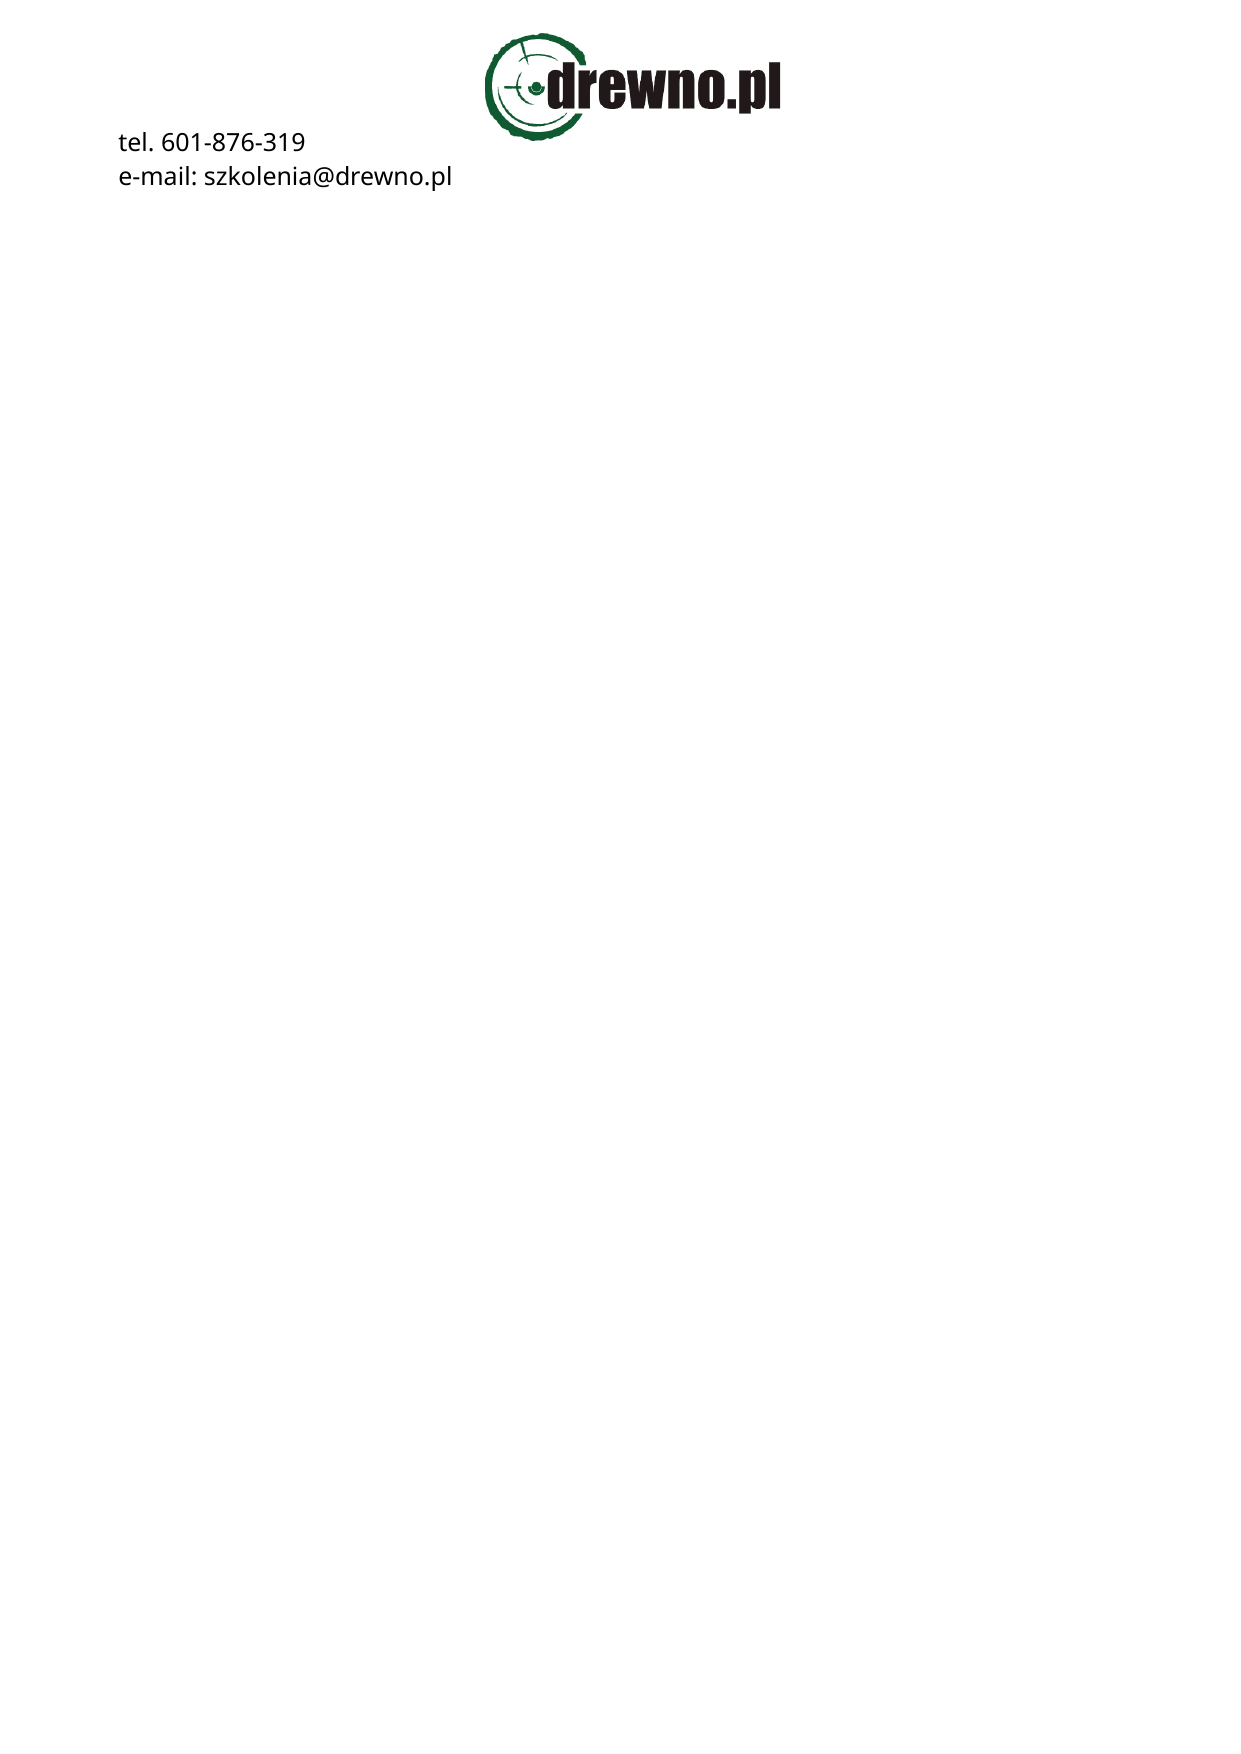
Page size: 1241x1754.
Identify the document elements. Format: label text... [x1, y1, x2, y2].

picture [485, 33, 781, 141]
text e-mail: szkolenia@drewno.pl [118, 159, 1122, 193]
text tel. 601-876-319 [118, 125, 1122, 159]
